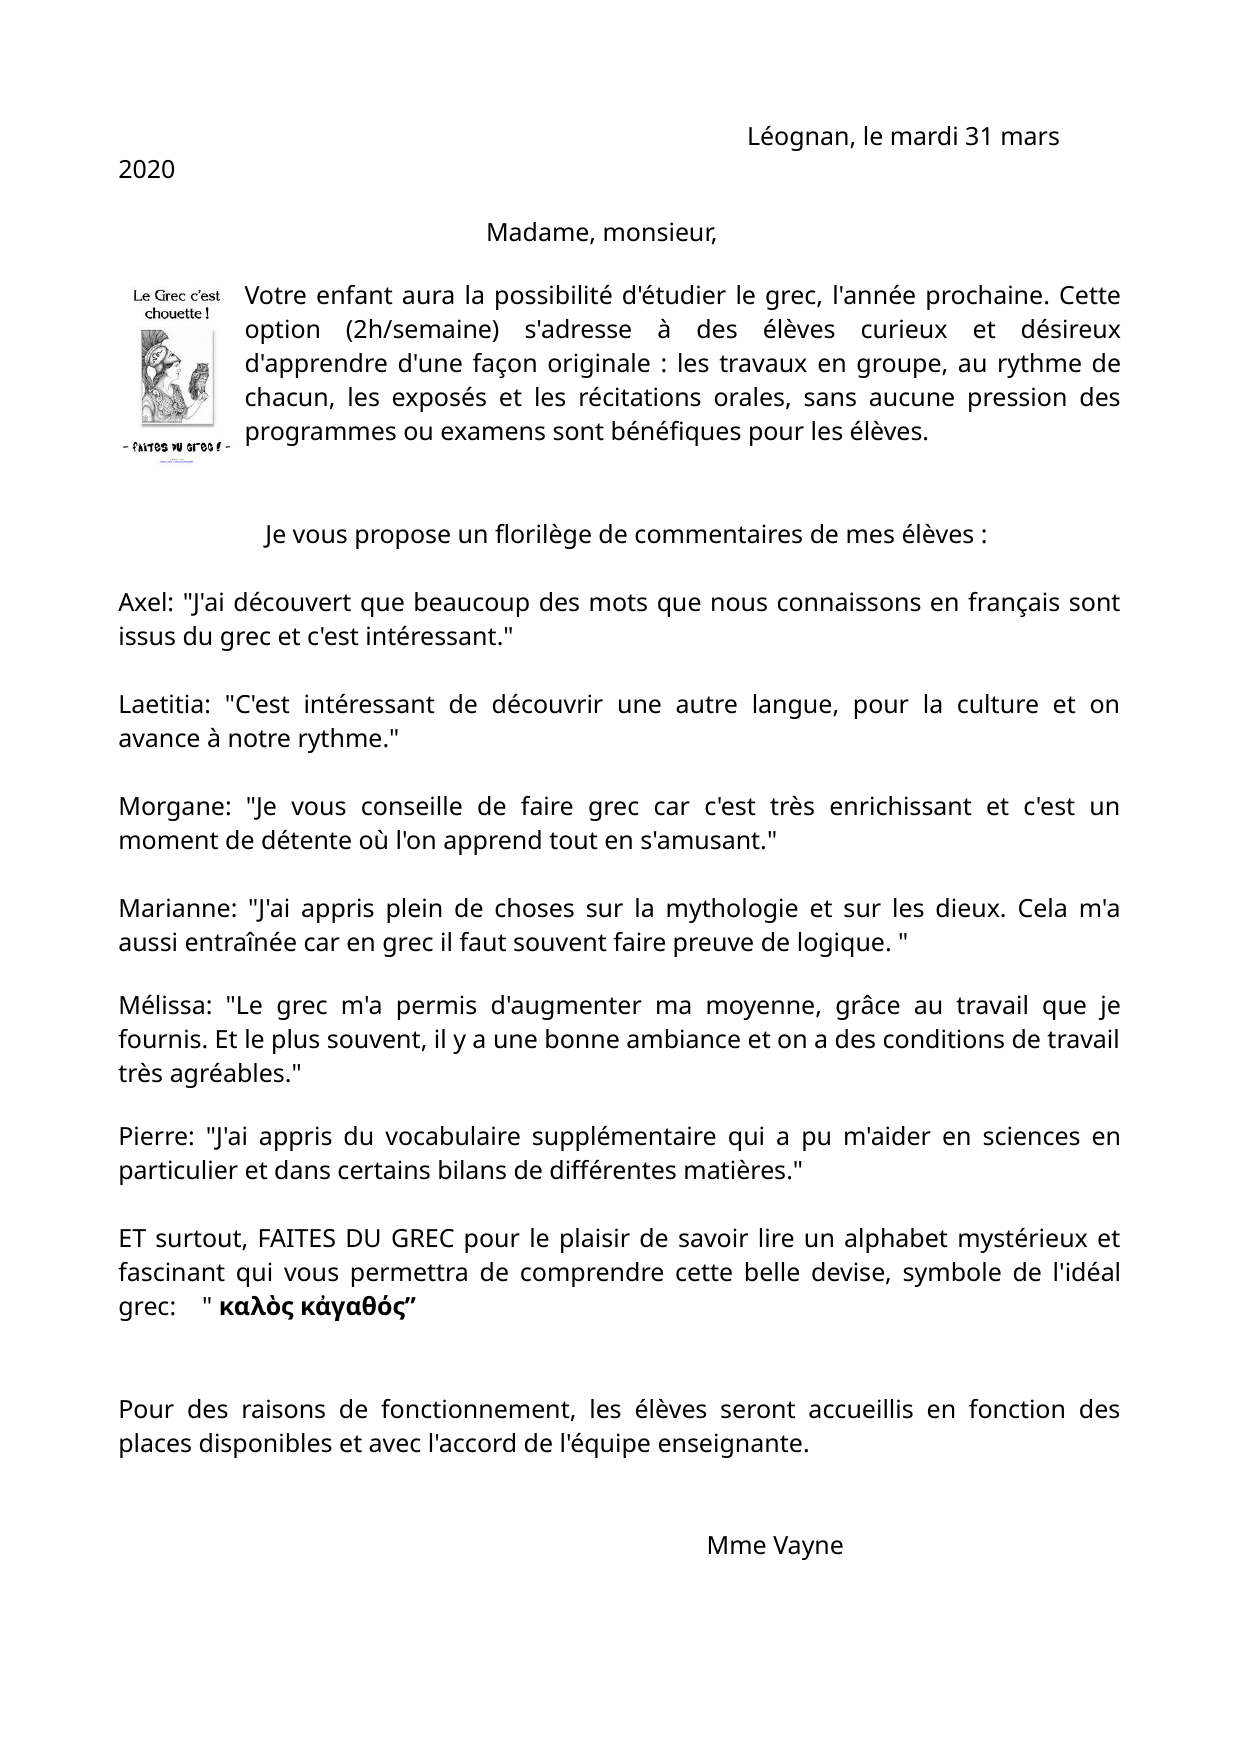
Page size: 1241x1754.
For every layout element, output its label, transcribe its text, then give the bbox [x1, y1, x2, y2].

text Morgane: "Je vous conseille de faire grec car c'est très enrichissant et c'est un moment de détente où l'on apprend tout en s'amusant." [118, 789, 1122, 857]
text Marianne: "J'ai appris plein de choses sur la mythologie et sur les dieux. Cela m'a aussi entraînée car en grec il faut souvent faire preuve de logique. " [118, 891, 1122, 959]
text Léognan, le mardi 31 mars 2020 [118, 118, 1122, 186]
text Pour des raisons de fonctionnement, les élèves seront accueillis en fonction des places disponibles et avec l'accord de l'équipe enseignante. [118, 1391, 1122, 1459]
text Mme Vayne [118, 1527, 1122, 1562]
text Votre enfant aura la possibilité d'étudier le grec, l'année prochaine. Cette option (2h/semaine) s'adresse à des élèves curieux et désireux d'apprendre d'une façon originale : les travaux en groupe, au rythme de chacun, les exposés et les récitations orales, sans aucune pression des programmes ou examens sont bénéfiques pour les élèves. [118, 278, 1122, 448]
text Pierre: "J'ai appris du vocabulaire supplémentaire qui a pu m'aider en sciences en particulier et dans certains bilans de différentes matières." [118, 1119, 1122, 1187]
text Mélissa: "Le grec m'a permis d'augmenter ma moyenne, grâce au travail que je fournis. Et le plus souvent, il y a une bonne ambiance et on a des conditions de travail très agréables." [118, 988, 1122, 1090]
text Je vous propose un florilège de commentaires de mes élèves : [118, 516, 1122, 550]
text ET surtout, FAITES DU GREC pour le plaisir de savoir lire un alphabet mystérieux et fascinant qui vous permettra de comprendre cette belle devise, symbole de l'idéal grec: " καλὸς κἀγαθός” [118, 1221, 1122, 1323]
text Madame, monsieur, [118, 215, 1122, 249]
text Axel: "J'ai découvert que beaucoup des mots que nous connaissons en français sont issus du grec et c'est intéressant." [118, 584, 1122, 652]
text Laetitia: "C'est intéressant de découvrir une autre langue, pour la culture et on avance à notre rythme." [118, 687, 1122, 755]
picture [108, 280, 245, 473]
